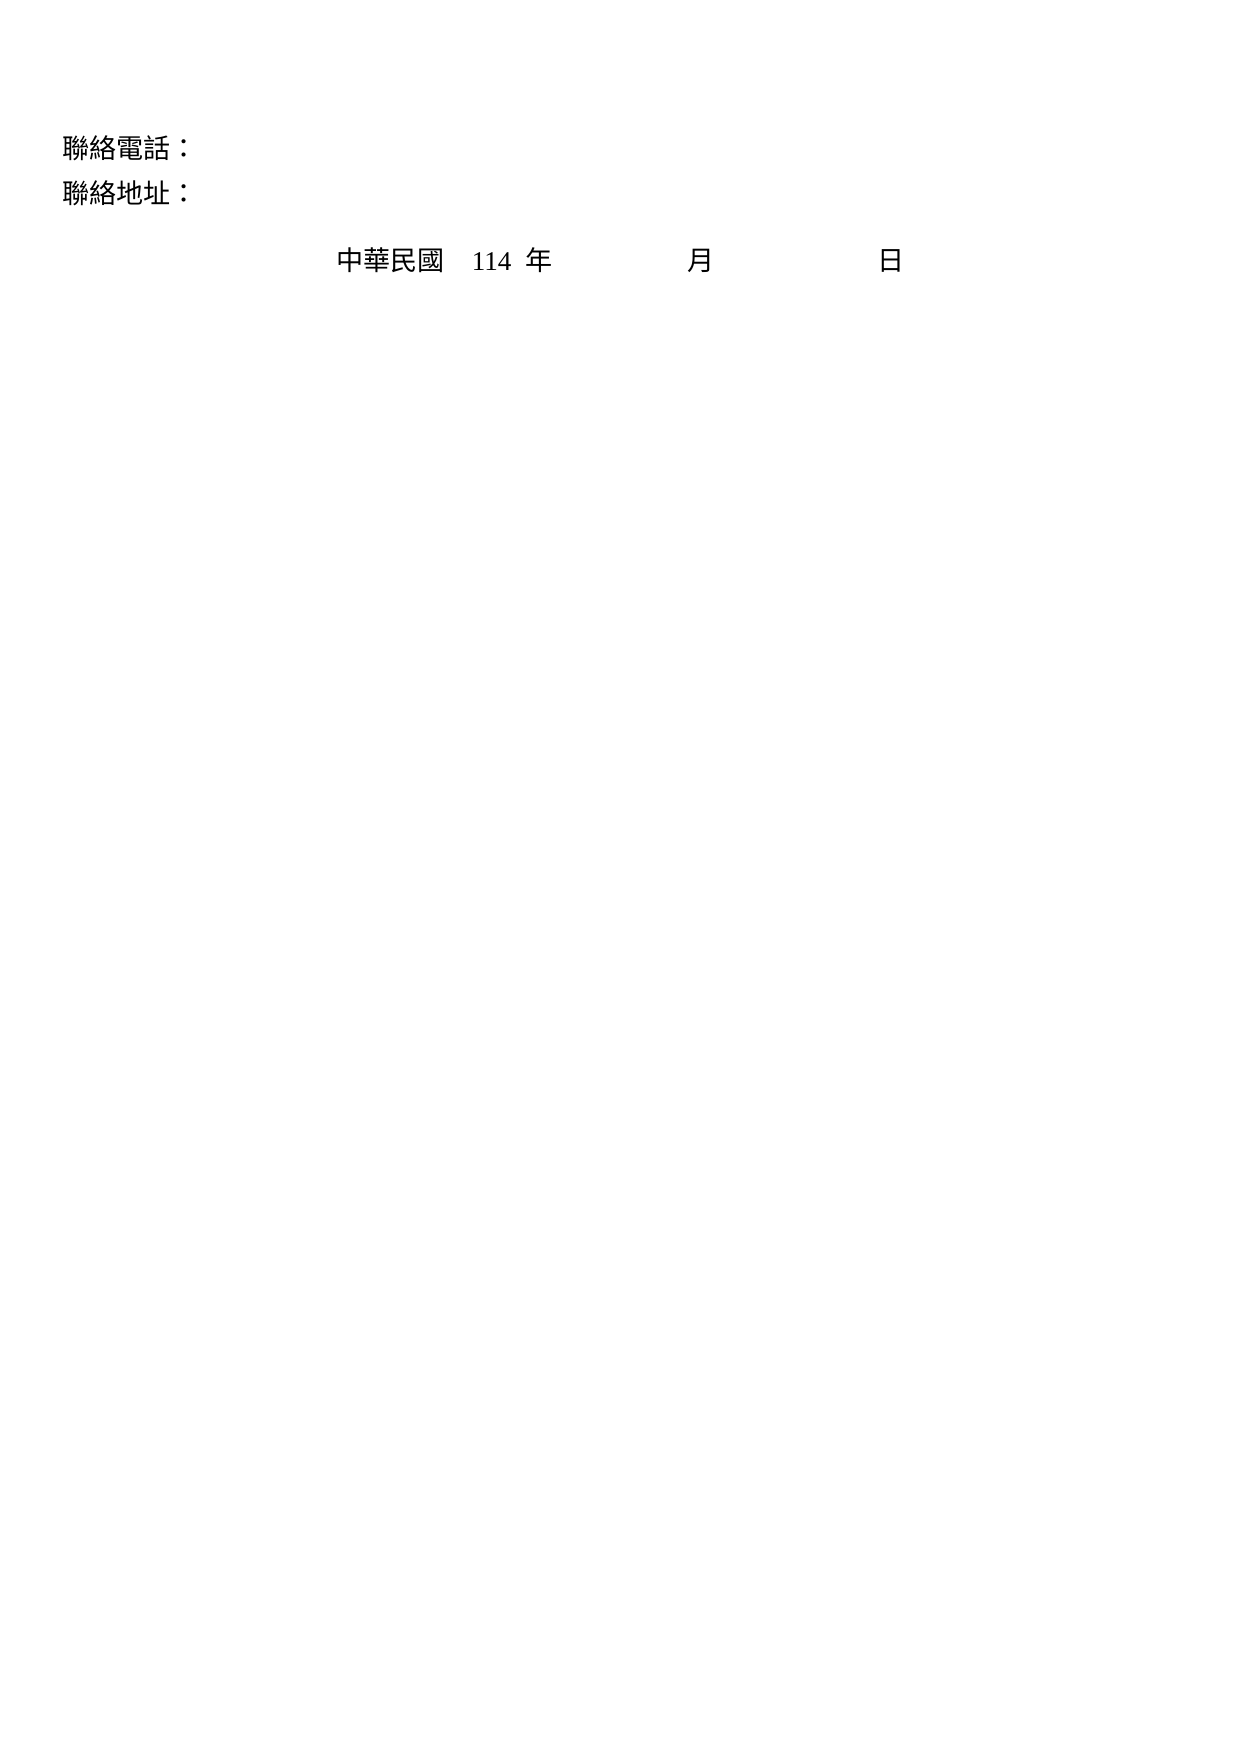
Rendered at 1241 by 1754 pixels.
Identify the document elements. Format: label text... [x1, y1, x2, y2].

text 聯絡電話： [62, 127, 1075, 166]
text 聯絡地址： [62, 172, 1075, 211]
text 中華民國 114 年 月 日 [165, 217, 1075, 280]
